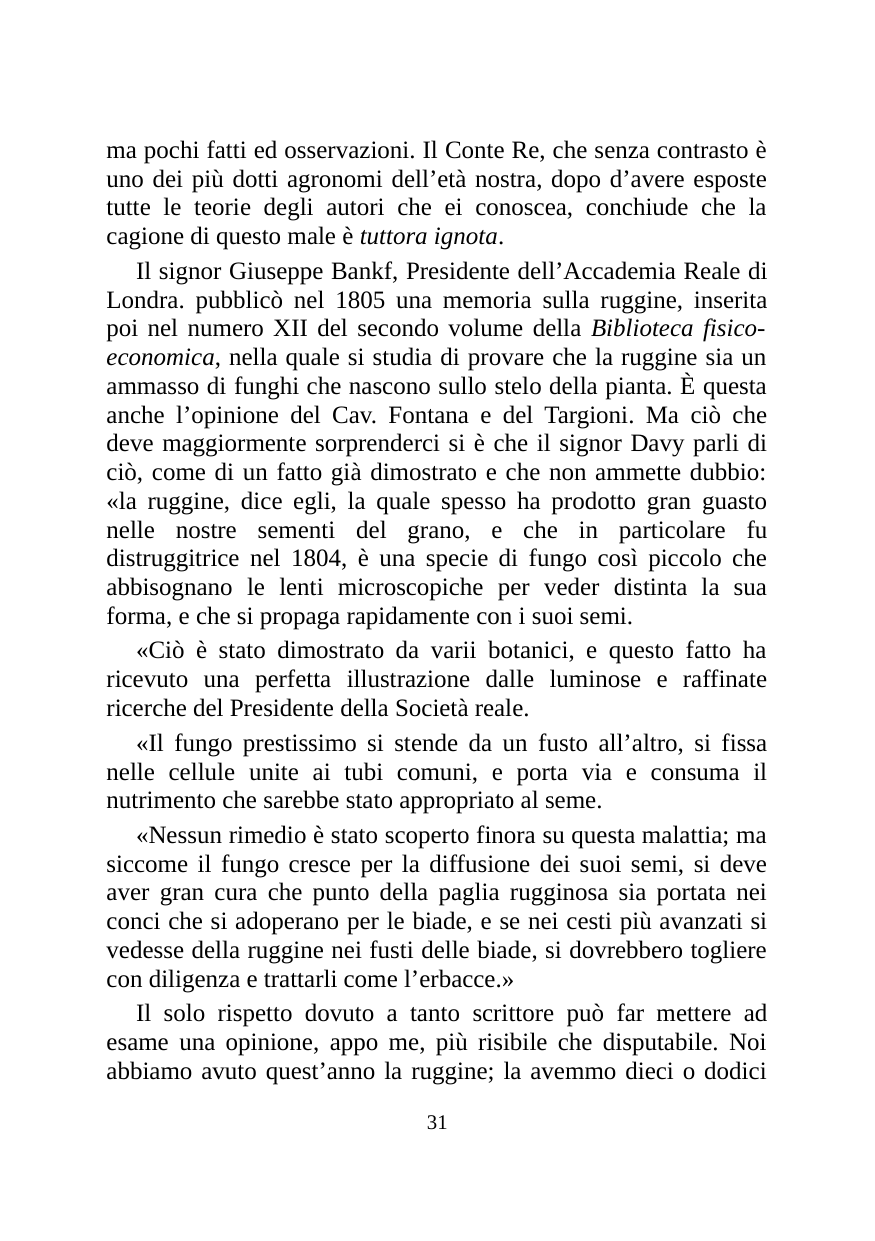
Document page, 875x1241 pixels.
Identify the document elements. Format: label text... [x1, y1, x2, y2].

text Il solo rispetto dovuto a tanto scrittore può far mettere ad esame una opinione, appo me, più risibile che disputabile. Noi abbiamo avuto quest’anno la ruggine; la avemmo dieci o dodici [106, 998, 768, 1085]
text ma pochi fatti ed osservazioni. Il Conte Re, che senza contrasto è uno dei più dotti agronomi dell’età nostra, dopo d’avere esposte tutte le teorie degli autori che ei conoscea, conchiude che la cagione di questo male è tuttora ignota. [106, 135, 768, 250]
text «Il fungo prestissimo si stende da un fusto all’altro, si fissa nelle cellule unite ai tubi comuni, e porta via e consuma il nutrimento che sarebbe stato appropriato al seme. [106, 728, 768, 814]
text Il signor Giuseppe Bankf, Presidente dell’Accademia Reale di Londra. pubblicò nel 1805 una memoria sulla ruggine, inserita poi nel numero XII del secondo volume della Biblioteca fisico-economica, nella quale si studia di provare che la ruggine sia un ammasso di funghi che nascono sullo stelo della pianta. È questa anche l’opinione del Cav. Fontana e del Targioni. Ma ciò che deve maggiormente sorprenderci si è che il signor Davy parli di ciò, come di un fatto già dimostrato e che non ammette dubbio: «la ruggine, dice egli, la quale spesso ha prodotto gran guasto nelle nostre sementi del grano, e che in particolare fu distruggitrice nel 1804, è una specie di fungo così piccolo che abbisognano le lenti microscopiche per veder distinta la sua forma, e che si propaga rapidamente con i suoi semi. [106, 256, 768, 630]
text «Ciò è stato dimostrato da varii botanici, e questo fatto ha ricevuto una perfetta illustrazione dalle luminose e raffinate ricerche del Presidente della Società reale. [106, 636, 768, 722]
text «Nessun rimedio è stato scoperto finora su questa malattia; ma siccome il fungo cresce per la diffusione dei suoi semi, si deve aver gran cura che punto della paglia rugginosa sia portata nei conci che si adoperano per le biade, e se nei cesti più avanzati si vedesse della ruggine nei fusti delle biade, si dovrebbero togliere con diligenza e trattarli come l’erbacce.» [106, 820, 768, 992]
